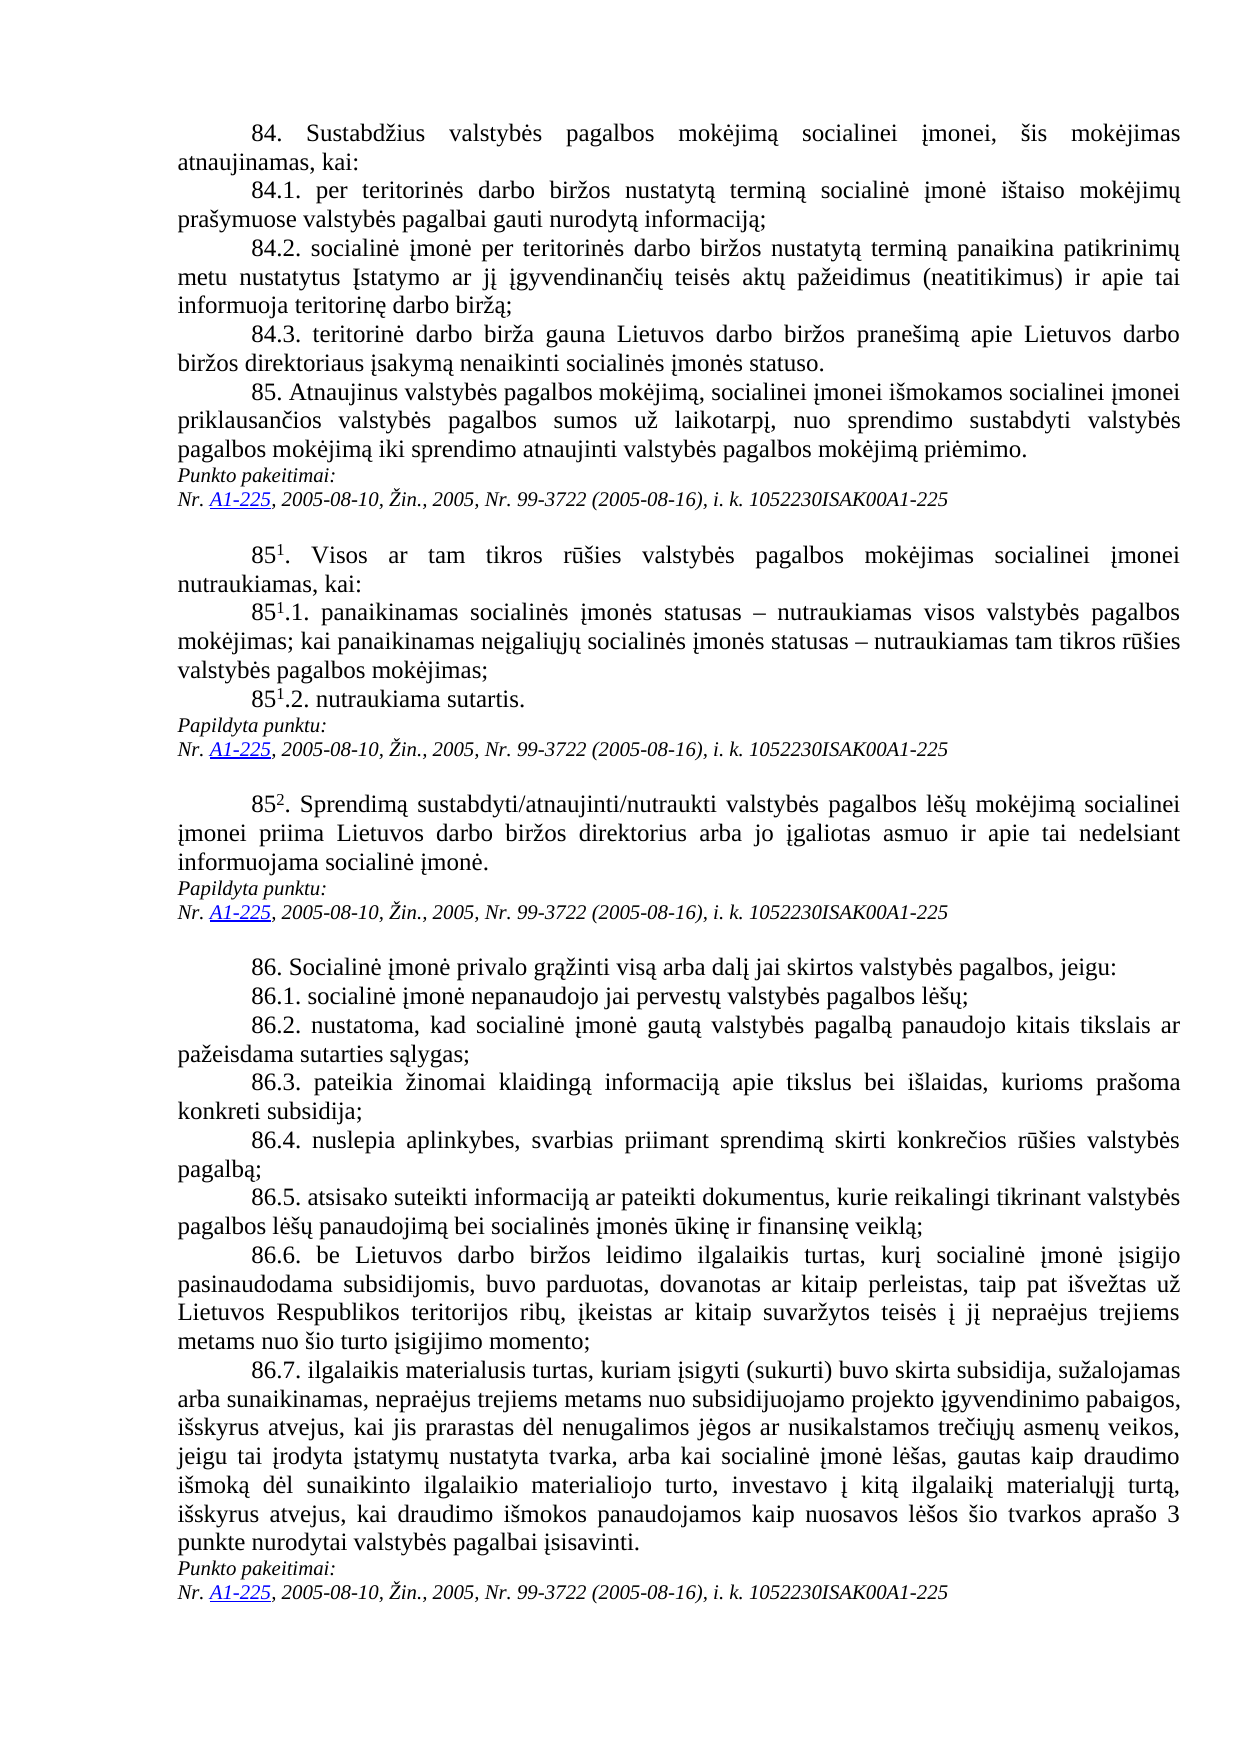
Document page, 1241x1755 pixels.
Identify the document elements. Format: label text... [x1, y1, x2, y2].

text 85. Atnaujinus valstybės pagalbos mokėjimą, socialinei įmonei išmokamos socialinei įmonei priklausančios valstybės pagalbos sumos už laikotarpį, nuo sprendimo sustabdyti valstybės pagalbos mokėjimą iki sprendimo atnaujinti valstybės pagalbos mokėjimą priėmimo. [177, 377, 1181, 463]
text 84.3. teritorinė darbo birža gauna Lietuvos darbo biržos pranešimą apie Lietuvos darbo biržos direktoriaus įsakymą nenaikinti socialinės įmonės statuso. [177, 319, 1181, 377]
text Nr. A1-225, 2005-08-10, Žin., 2005, Nr. 99-3722 (2005-08-16), i. k. 1052230ISAK00A1-225 [177, 487, 1181, 511]
text 86.3. pateikia žinomai klaidingą informaciją apie tikslus bei išlaidas, kurioms prašoma konkreti subsidija; [177, 1067, 1181, 1125]
text Nr. A1-225, 2005-08-10, Žin., 2005, Nr. 99-3722 (2005-08-16), i. k. 1052230ISAK00A1-225 [177, 1580, 1181, 1604]
text Punkto pakeitimai: [177, 463, 1181, 487]
text 86.1. socialinė įmonė nepanaudojo jai pervestų valstybės pagalbos lėšų; [177, 981, 1181, 1010]
text Punkto pakeitimai: [177, 1556, 1181, 1580]
text Nr. A1-225, 2005-08-10, Žin., 2005, Nr. 99-3722 (2005-08-16), i. k. 1052230ISAK00A1-225 [177, 900, 1181, 924]
text Papildyta punktu: [177, 712, 1181, 737]
text 84. Sustabdžius valstybės pagalbos mokėjimą socialinei įmonei, šis mokėjimas atnaujinamas, kai: [177, 118, 1181, 176]
text 86. Socialinė įmonė privalo grąžinti visą arba dalį jai skirtos valstybės pagalbos, jeigu: [177, 952, 1181, 981]
text 84.1. per teritorinės darbo biržos nustatytą terminą socialinė įmonė ištaiso mokėjimų prašymuose valstybės pagalbai gauti nurodytą informaciją; [177, 176, 1181, 233]
text 86.6. be Lietuvos darbo biržos leidimo ilgalaikis turtas, kurį socialinė įmonė įsigijo pasinaudodama subsidijomis, buvo parduotas, dovanotas ar kitaip perleistas, taip pat išvežtas už Lietuvos Respublikos teritorijos ribų, įkeistas ar kitaip suvaržytos teisės į jį nepraėjus trejiems metams nuo šio turto įsigijimo momento; [177, 1240, 1181, 1355]
text 851.1. panaikinamas socialinės įmonės statusas – nutraukiamas visos valstybės pagalbos mokėjimas; kai panaikinamas neįgaliųjų socialinės įmonės statusas – nutraukiamas tam tikros rūšies valstybės pagalbos mokėjimas; [177, 597, 1181, 684]
text Nr. A1-225, 2005-08-10, Žin., 2005, Nr. 99-3722 (2005-08-16), i. k. 1052230ISAK00A1-225 [177, 737, 1181, 761]
text 86.5. atsisako suteikti informaciją ar pateikti dokumentus, kurie reikalingi tikrinant valstybės pagalbos lėšų panaudojimą bei socialinės įmonės ūkinę ir finansinę veiklą; [177, 1182, 1181, 1240]
text 86.4. nuslepia aplinkybes, svarbias priimant sprendimą skirti konkrečios rūšies valstybės pagalbą; [177, 1125, 1181, 1182]
text 851. Visos ar tam tikros rūšies valstybės pagalbos mokėjimas socialinei įmonei nutraukiamas, kai: [177, 540, 1181, 597]
text 852. Sprendimą sustabdyti/atnaujinti/nutraukti valstybės pagalbos lėšų mokėjimą socialinei įmonei priima Lietuvos darbo biržos direktorius arba jo įgaliotas asmuo ir apie tai nedelsiant informuojama socialinė įmonė. [177, 789, 1181, 876]
text 84.2. socialinė įmonė per teritorinės darbo biržos nustatytą terminą panaikina patikrinimų metu nustatytus Įstatymo ar jį įgyvendinančių teisės aktų pažeidimus (neatitikimus) ir apie tai informuoja teritorinę darbo biržą; [177, 233, 1181, 319]
text Papildyta punktu: [177, 876, 1181, 900]
text 86.7. ilgalaikis materialusis turtas, kuriam įsigyti (sukurti) buvo skirta subsidija, sužalojamas arba sunaikinamas, nepraėjus trejiems metams nuo subsidijuojamo projekto įgyvendinimo pabaigos, išskyrus atvejus, kai jis prarastas dėl nenugalimos jėgos ar nusikalstamos trečiųjų asmenų veikos, jeigu tai įrodyta įstatymų nustatyta tvarka, arba kai socialinė įmonė lėšas, gautas kaip draudimo išmoką dėl sunaikinto ilgalaikio materialiojo turto, investavo į kitą ilgalaikį materialųjį turtą, išskyrus atvejus, kai draudimo išmokos panaudojamos kaip nuosavos lėšos šio tvarkos aprašo 3 punkte nurodytai valstybės pagalbai įsisavinti. [177, 1355, 1181, 1556]
text 86.2. nustatoma, kad socialinė įmonė gautą valstybės pagalbą panaudojo kitais tikslais ar pažeisdama sutarties sąlygas; [177, 1010, 1181, 1067]
text 851.2. nutraukiama sutartis. [177, 684, 1181, 712]
